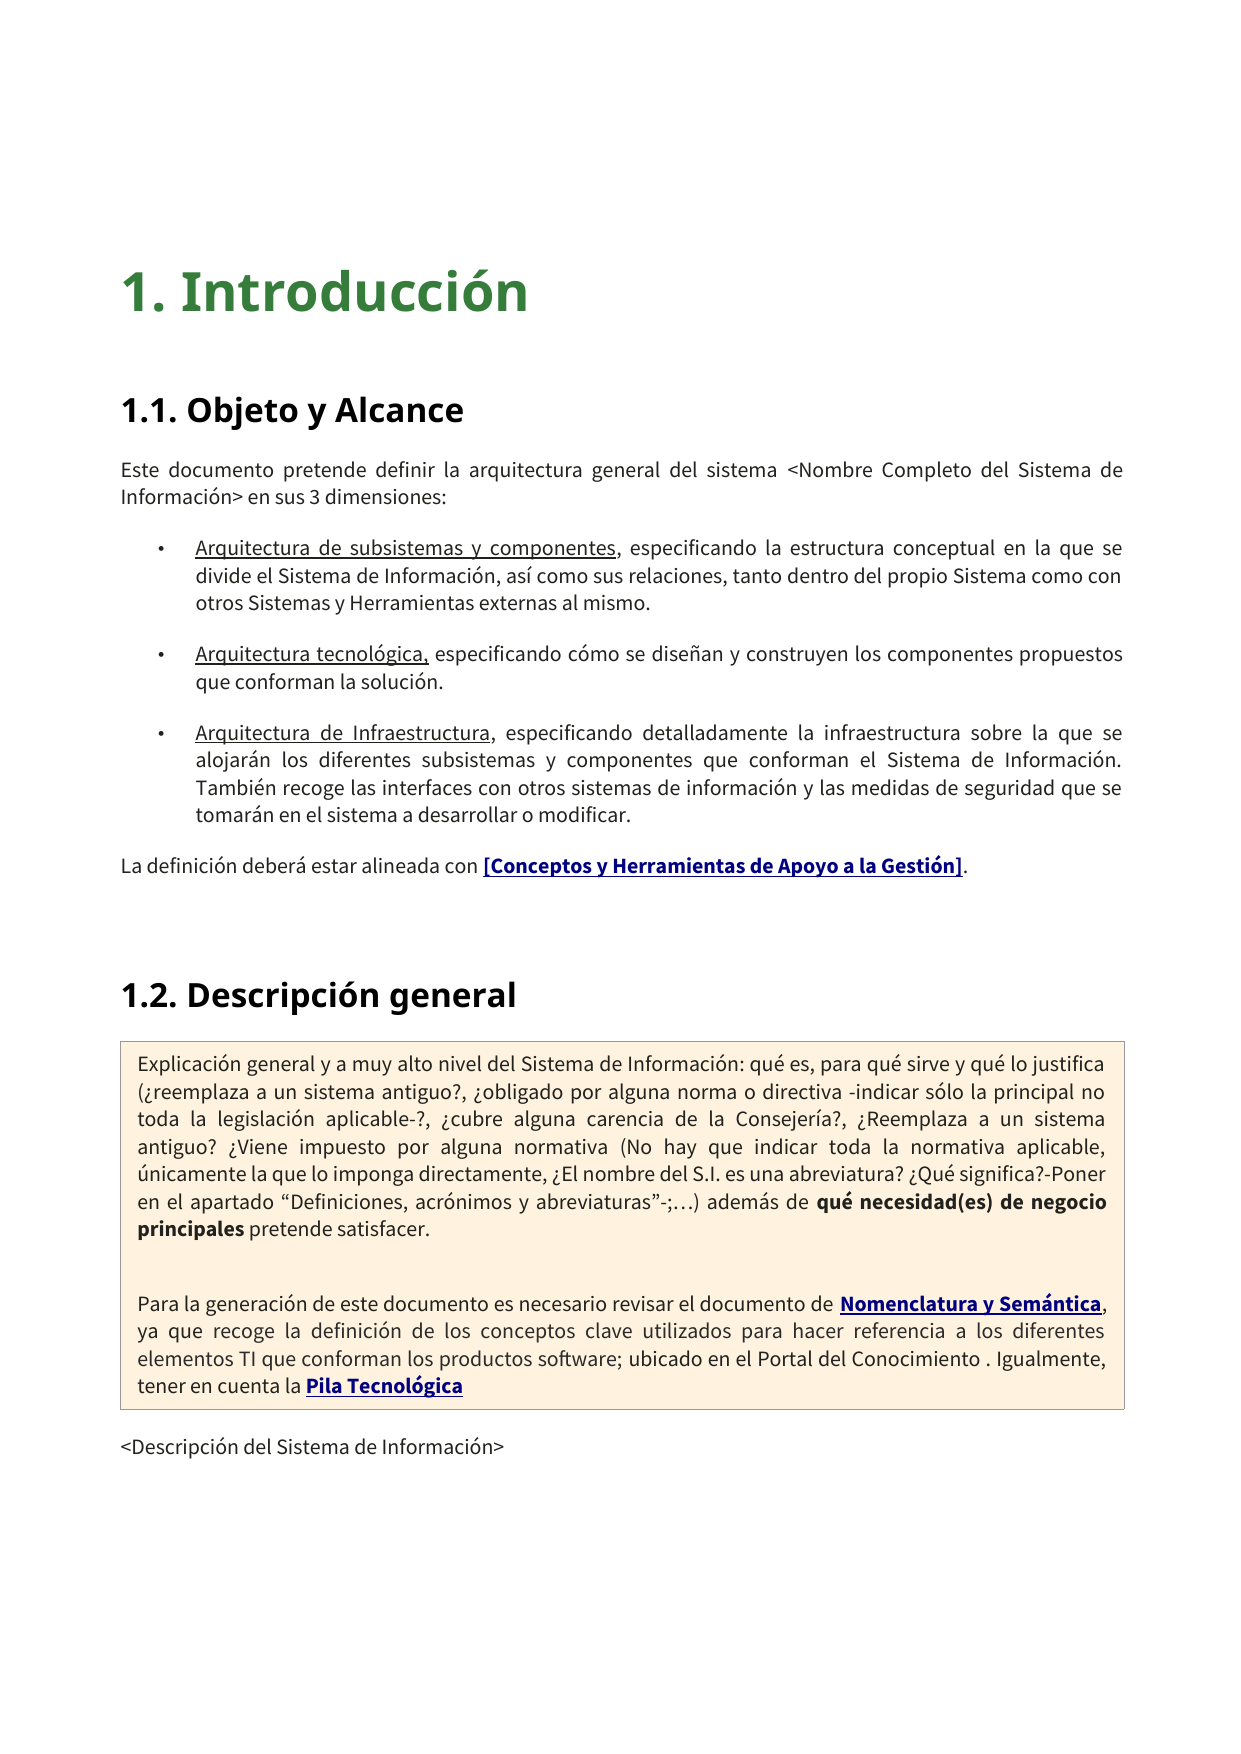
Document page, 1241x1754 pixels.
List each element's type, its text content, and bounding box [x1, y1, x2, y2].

list Arquitectura de Infraestructura, especificando detalladamente la infraestructura sobre la que se alojarán los diferentes subsistemas y componentes que conforman el Sistema de Información. También recoge las interfaces con otros sistemas de información y las medidas de seguridad que se tomarán en el sistema a desarrollar o modificar. [158, 719, 1123, 829]
subtitle Objeto y Alcance [120, 387, 1123, 432]
subtitle Descripción general [120, 972, 1123, 1017]
list Arquitectura de subsistemas y componentes, especificando la estructura conceptual en la que se divide el Sistema de Información, así como sus relaciones, tanto dentro del propio Sistema como con otros Sistemas y Herramientas externas al mismo. [158, 534, 1123, 617]
text Este documento pretende definir la arquitectura general del sistema <Nombre Completo del Sistema de Información> en sus 3 dimensiones: [120, 456, 1123, 511]
subtitle Introducción [120, 254, 1123, 328]
text Para la generación de este documento es necesario revisar el documento de Nomenclatura y Semántica, ya que recoge la definición de los conceptos clave utilizados para hacer referencia a los diferentes elementos TI que conforman los productos software; ubicado en el Portal del Conocimiento . Igualmente, tener en cuenta la Pila Tecnológica [137, 1290, 1107, 1400]
text Explicación general y a muy alto nivel del Sistema de Información: qué es, para qué sirve y qué lo justifica (¿reemplaza a un sistema antiguo?, ¿obligado por alguna norma o directiva -indicar sólo la principal no toda la legislación aplicable-?, ¿cubre alguna carencia de la Consejería?, ¿Reemplaza a un sistema antiguo? ¿Viene impuesto por alguna normativa (No hay que indicar toda la normativa aplicable, únicamente la que lo imponga directamente, ¿El nombre del S.I. es una abreviatura? ¿Qué significa?-Poner en el apartado “Definiciones, acrónimos y abreviaturas”-;…) además de qué necesidad(es) de negocio principales pretende satisfacer. [137, 1050, 1107, 1243]
list Arquitectura tecnológica, especificando cómo se diseñan y construyen los componentes propuestos que conforman la solución. [158, 640, 1123, 695]
text La definición deberá estar alineada con [Conceptos y Herramientas de Apoyo a la Gestión]. [120, 852, 1123, 880]
text <Descripción del Sistema de Información> [120, 1432, 1123, 1460]
